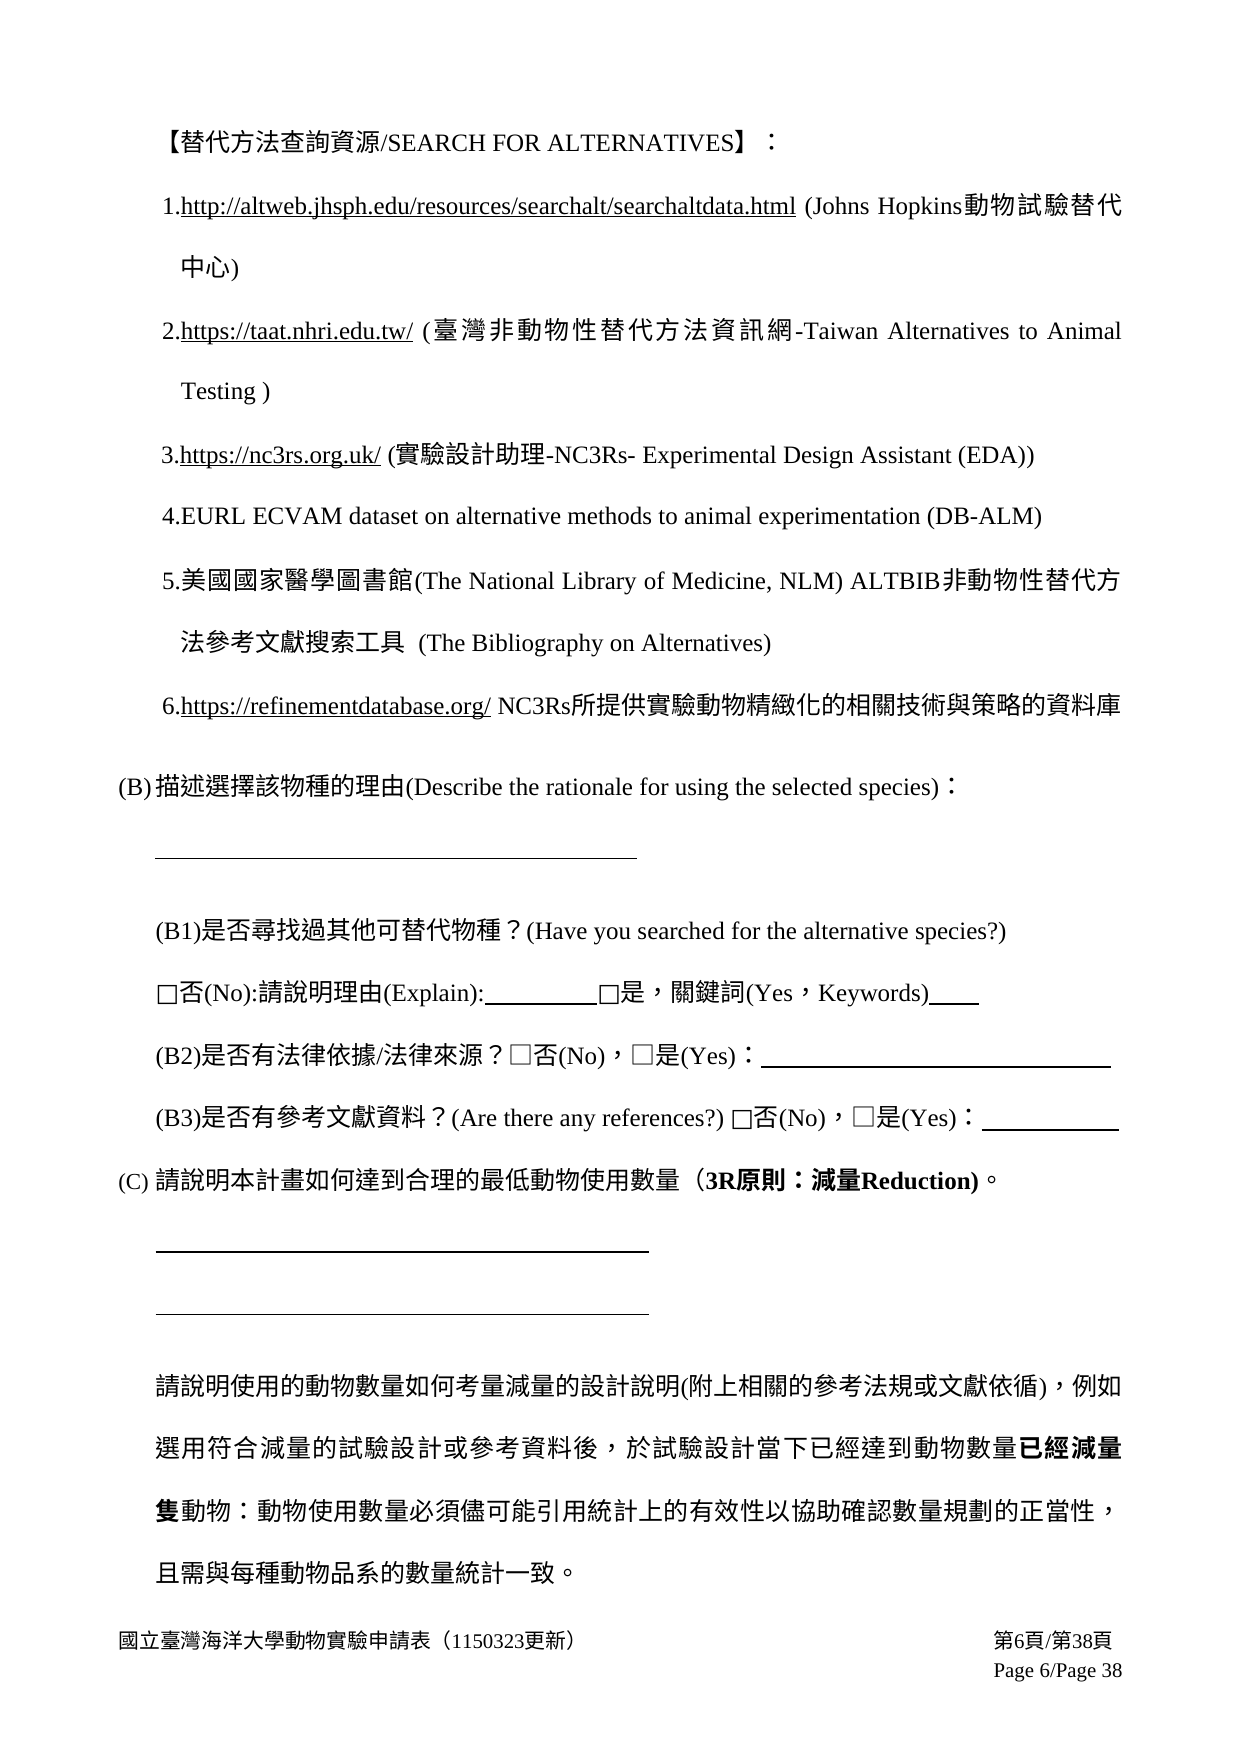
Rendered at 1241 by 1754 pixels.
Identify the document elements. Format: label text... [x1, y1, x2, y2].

text (B1)是否尋找過其他可替代物種？(Have you searched for the alternative species?) [155, 887, 1122, 949]
text □否(No):請說明理由(Explain): □是，關鍵詞(Yes，Keywords) [155, 949, 1122, 1012]
text 4.EURL ECVAM dataset on alternative methods to animal experimentation (DB-ALM) [162, 474, 1122, 537]
text 3.https://nc3rs.org.uk/ (實驗設計助理-NC3Rs- Experimental Design Assistant (EDA)) [118, 412, 1122, 474]
text 5.美國國家醫學圖書館(The National Library of Medicine, NLM) ALTBIB非動物性替代方法參考文獻搜索工具 (The Bibliography on Alternatives) [162, 537, 1122, 662]
text 6.https://refinementdatabase.org/ NC3Rs所提供實驗動物精緻化的相關技術與策略的資料庫 [162, 662, 1122, 724]
list 描述選擇該物種的理由(Describe the rationale for using the selected species)： [118, 743, 1122, 805]
list 請說明本計畫如何達到合理的最低動物使用數量（3R原則：減量Reduction)。 [118, 1137, 1122, 1199]
text 請說明使用的動物數量如何考量減量的設計說明(附上相關的參考法規或文獻依循)，例如選用符合減量的試驗設計或參考資料後，於試驗設計當下已經達到動物數量已經減量 隻動物：動物使用數量必須儘可能引用統計上的有效性以協助確認數量規劃的正當性，且需與每種動物品系的數量統計一致。 [155, 1343, 1122, 1593]
text 1.http://altweb.jhsph.edu/resources/searchalt/searchaltdata.html (Johns Hopkins動物試驗替代中心) [162, 162, 1122, 287]
text (B3)是否有參考文獻資料？(Are there any references?) □否(No)，□是(Yes)： [155, 1074, 1122, 1137]
text (B2)是否有法律依據/法律來源？□否(No)，□是(Yes)： [155, 1012, 1122, 1074]
text 2.https://taat.nhri.edu.tw/ (臺灣非動物性替代方法資訊網-Taiwan Alternatives to Animal Testing ) [162, 287, 1122, 412]
text 【替代方法查詢資源/SEARCH FOR ALTERNATIVES】： [155, 99, 1122, 162]
